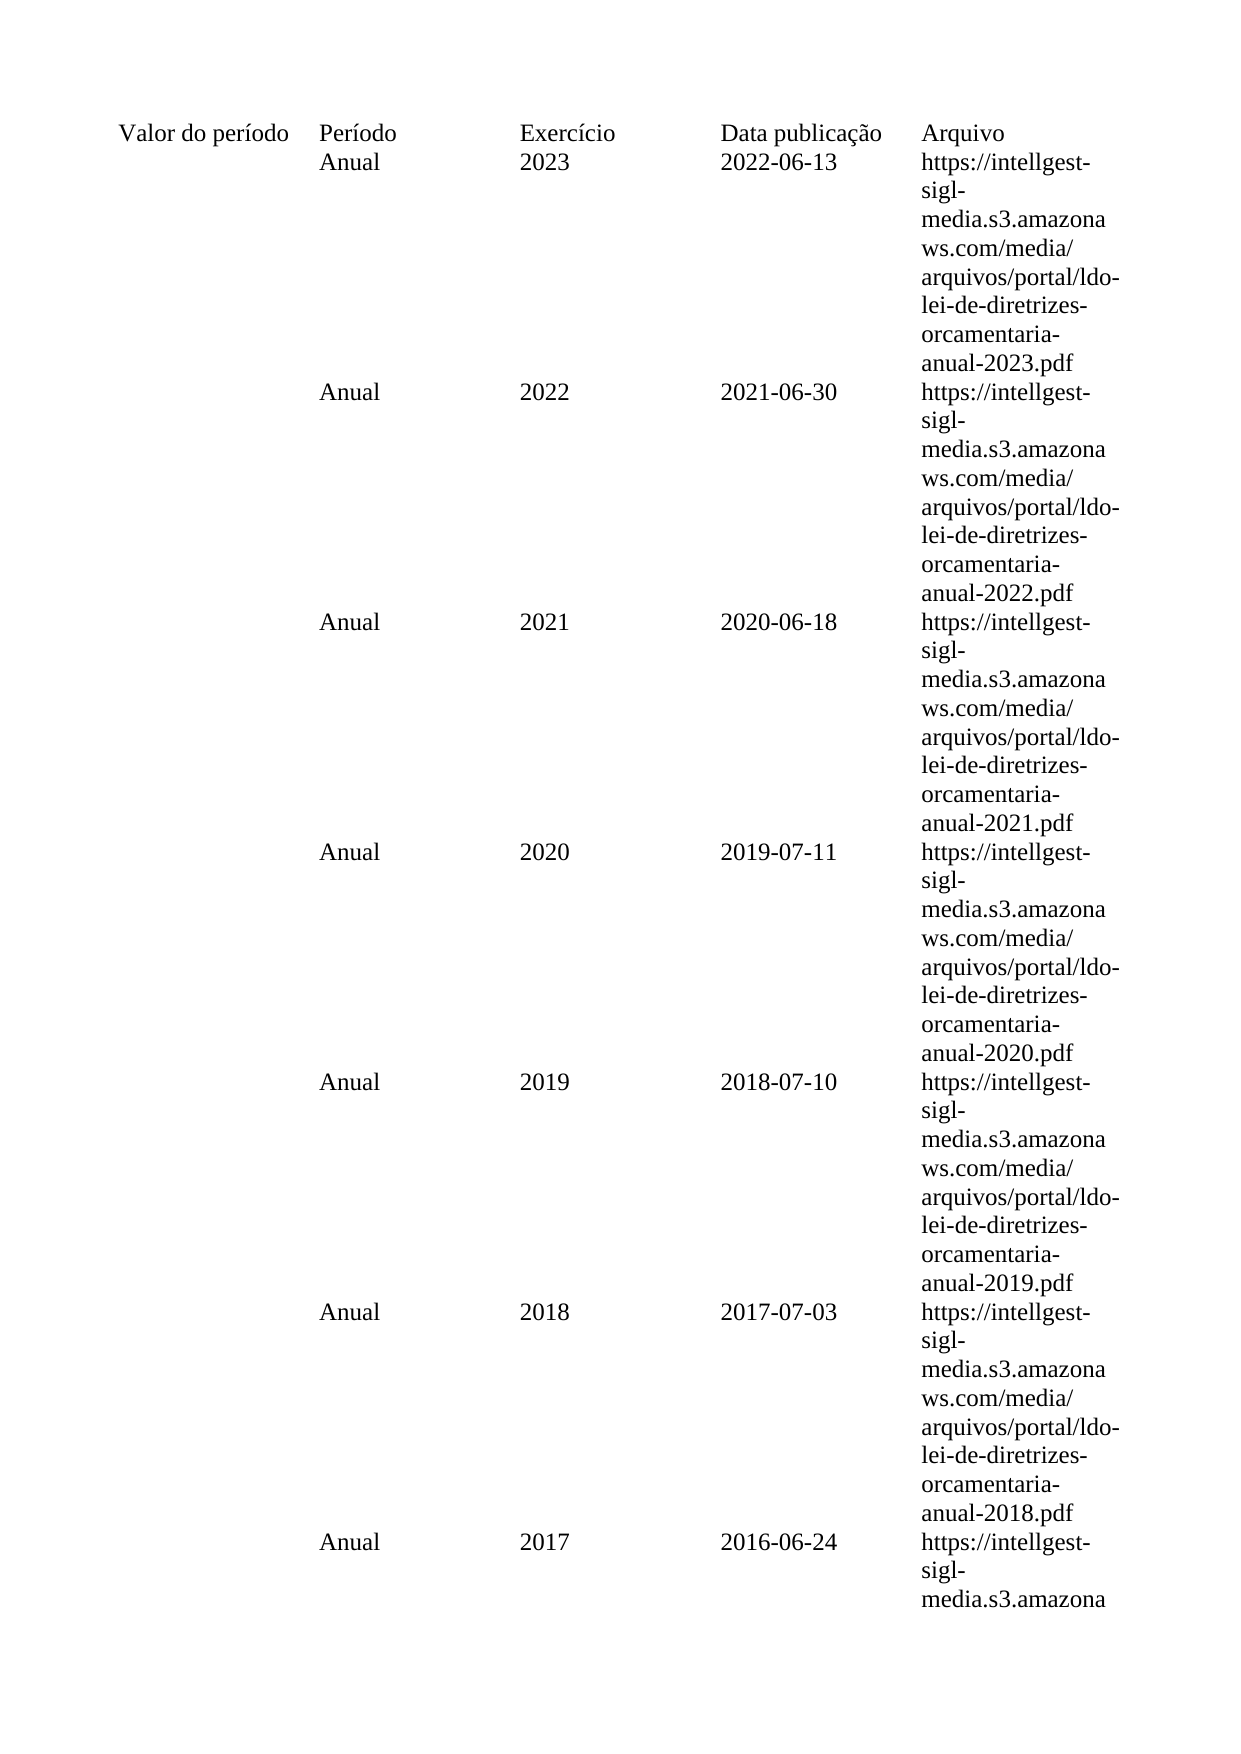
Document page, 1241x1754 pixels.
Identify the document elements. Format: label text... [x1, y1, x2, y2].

table_header Exercício [520, 118, 720, 147]
table_cell Anual [319, 1527, 519, 1613]
table_cell https://intellgest-sigl-media.s3.amazonaws.com/media/arquivos/portal/ldo-lei-de-diretrizes-orcamentaria-anual-2021.pdf [921, 607, 1122, 837]
table_cell 2023 [520, 147, 720, 377]
table_header Arquivo [921, 118, 1122, 147]
table_cell 2017 [520, 1527, 720, 1613]
table_cell Anual [319, 607, 519, 837]
table_cell Anual [319, 1297, 519, 1527]
table_cell 2016-06-24 [720, 1527, 921, 1613]
table_cell [118, 1527, 319, 1613]
table_cell https://intellgest-sigl-media.s3.amazonaws.com/media/arquivos/portal/ldo-lei-de-diretrizes-orcamentaria-anual-2022.pdf [921, 377, 1122, 607]
table_cell [118, 837, 319, 1067]
table_cell https://intellgest-sigl-media.s3.amazonaws.com/media/arquivos/portal/ldo-lei-de-diretrizes-orcamentaria-anual-2023.pdf [921, 147, 1122, 377]
table_cell 2018 [520, 1297, 720, 1527]
table_cell [118, 1067, 319, 1297]
table_cell 2022-06-13 [720, 147, 921, 377]
table_cell https://intellgest-sigl-media.s3.amazonaws.com/media/arquivos/portal/ldo-lei-de-diretrizes-orcamentaria-anual-2018.pdf [921, 1297, 1122, 1527]
table_cell 2021-06-30 [720, 377, 921, 607]
table_cell Anual [319, 837, 519, 1067]
table_cell https://intellgest-sigl-media.s3.amazona [921, 1527, 1122, 1613]
table_cell 2019 [520, 1067, 720, 1297]
table_cell [118, 147, 319, 377]
table_cell 2022 [520, 377, 720, 607]
table_cell [118, 1297, 319, 1527]
table_cell Anual [319, 377, 519, 607]
table_cell 2020 [520, 837, 720, 1067]
table_cell https://intellgest-sigl-media.s3.amazonaws.com/media/arquivos/portal/ldo-lei-de-diretrizes-orcamentaria-anual-2020.pdf [921, 837, 1122, 1067]
table_header Data publicação [720, 118, 921, 147]
table_header Período [319, 118, 519, 147]
table_cell 2017-07-03 [720, 1297, 921, 1527]
table_cell [118, 607, 319, 837]
table_cell 2021 [520, 607, 720, 837]
table_cell Anual [319, 147, 519, 377]
table_cell https://intellgest-sigl-media.s3.amazonaws.com/media/arquivos/portal/ldo-lei-de-diretrizes-orcamentaria-anual-2019.pdf [921, 1067, 1122, 1297]
table_cell [118, 377, 319, 607]
table_header Valor do período [118, 118, 319, 147]
table_cell 2019-07-11 [720, 837, 921, 1067]
table_cell 2018-07-10 [720, 1067, 921, 1297]
table_cell Anual [319, 1067, 519, 1297]
table_cell 2020-06-18 [720, 607, 921, 837]
